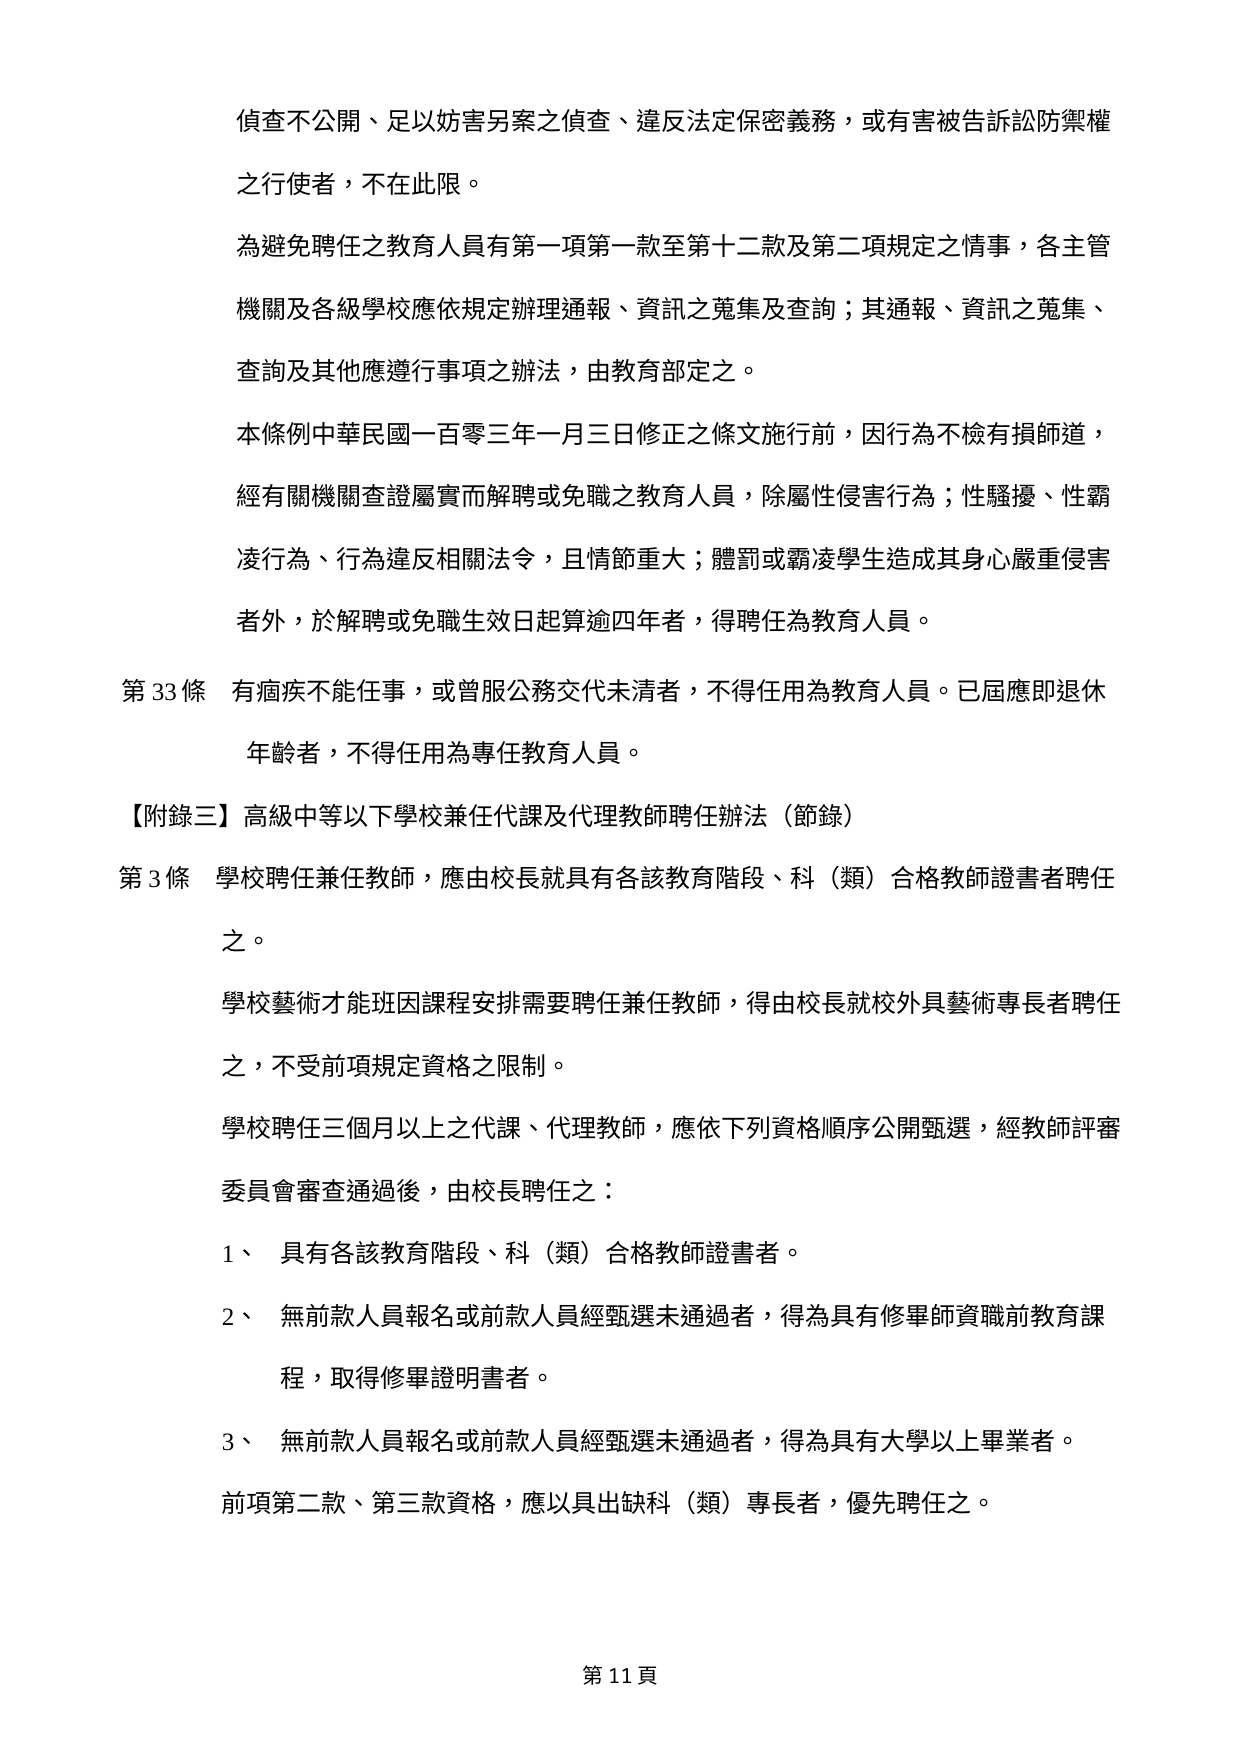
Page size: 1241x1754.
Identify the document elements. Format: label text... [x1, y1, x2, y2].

text 第33條 有痼疾不能任事，或曾服公務交代未清者，不得任用為教育人員。已屆應即退休年齡者，不得任用為專任教育人員。 [122, 647, 1122, 772]
text 學校藝術才能班因課程安排需要聘任兼任教師，得由校長就校外具藝術專長者聘任之，不受前項規定資格之限制。 [221, 960, 1122, 1085]
list 無前款人員報名或前款人員經甄選未通過者，得為具有大學以上畢業者。 [222, 1397, 1122, 1460]
text 第3條 學校聘任兼任教師，應由校長就具有各該教育階段、科（類）合格教師證書者聘任之。 [118, 835, 1122, 960]
text 為避免聘任之教育人員有第一項第一款至第十二款及第二項規定之情事，各主管機關及各級學校應依規定辦理通報、資訊之蒐集及查詢；其通報、資訊之蒐集、查詢及其他應遵行事項之辦法，由教育部定之。 [236, 203, 1122, 391]
text 學校聘任三個月以上之代課、代理教師，應依下列資格順序公開甄選，經教師評審委員會審查通過後，由校長聘任之： [221, 1085, 1122, 1210]
text 前項第二款、第三款資格，應以具出缺科（類）專長者，優先聘任之。 [221, 1460, 1122, 1522]
text 本條例中華民國一百零三年一月三日修正之條文施行前，因行為不檢有損師道，經有關機關查證屬實而解聘或免職之教育人員，除屬性侵害行為；性騷擾、性霸凌行為、行為違反相關法令，且情節重大；體罰或霸凌學生造成其身心嚴重侵害者外，於解聘或免職生效日起算逾四年者，得聘任為教育人員。 [236, 391, 1122, 641]
text 【附錄三】高級中等以下學校兼任代課及代理教師聘任辦法（節錄） [118, 772, 1122, 835]
text 偵查不公開、足以妨害另案之偵查、違反法定保密義務，或有害被告訴訟防禦權之行使者，不在此限。 [236, 78, 1122, 203]
list 無前款人員報名或前款人員經甄選未通過者，得為具有修畢師資職前教育課程，取得修畢證明書者。 [222, 1272, 1122, 1397]
list 具有各該教育階段、科（類）合格教師證書者。 [222, 1210, 1122, 1272]
